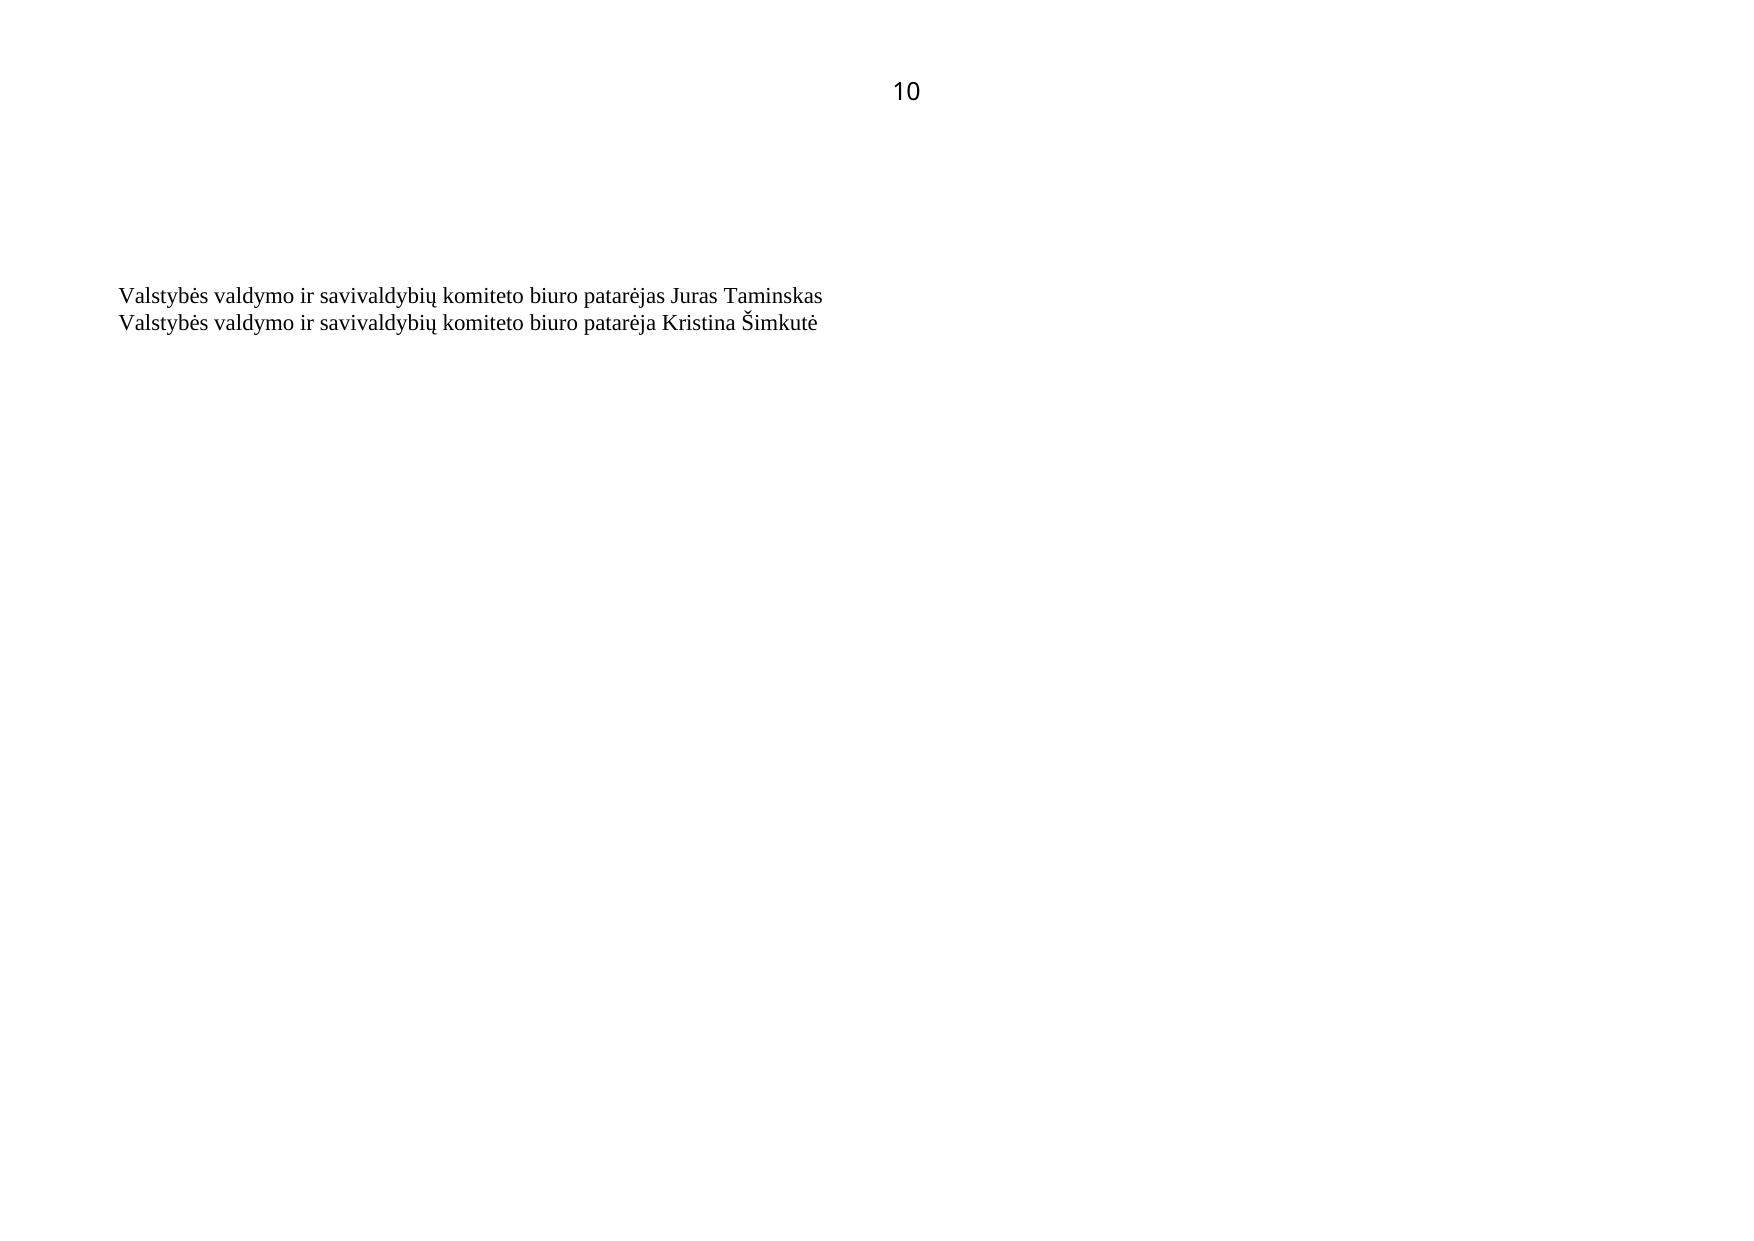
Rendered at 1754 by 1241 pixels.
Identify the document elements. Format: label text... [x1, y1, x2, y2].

text Valstybės valdymo ir savivaldybių komiteto biuro patarėjas Juras Taminskas [118, 283, 1695, 309]
text Valstybės valdymo ir savivaldybių komiteto biuro patarėja Kristina Šimkutė [118, 309, 1695, 335]
